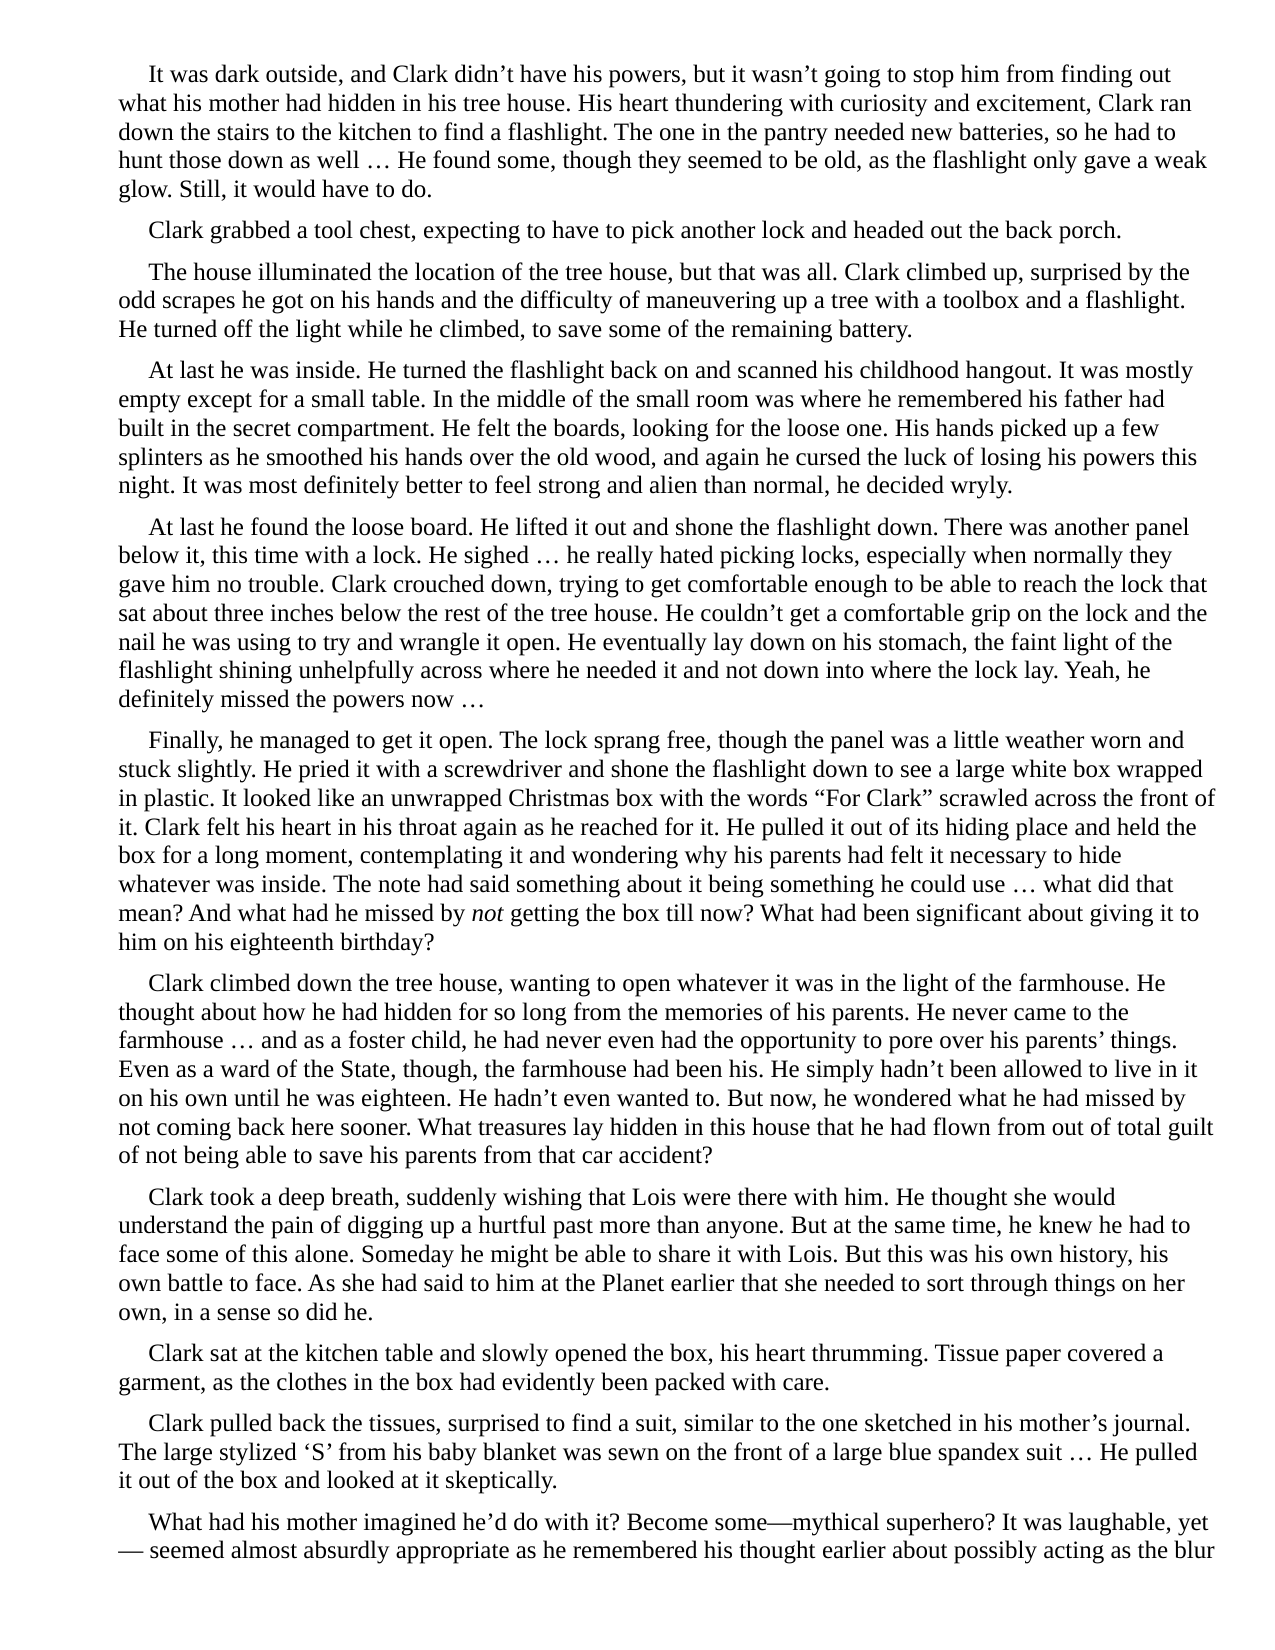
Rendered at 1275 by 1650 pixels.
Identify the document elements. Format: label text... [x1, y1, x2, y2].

text It was dark outside, and Clark didn’t have his powers, but it wasn’t going to stop him from finding out what his mother had hidden in his tree house. His heart thundering with curiosity and excitement, Clark ran down the stairs to the kitchen to find a flashlight. The one in the pantry needed new batteries, so he had to hunt those down as well … He found some, though they seemed to be old, as the flashlight only gave a weak glow. Still, it would have to do. [118, 59, 1216, 203]
text At last he found the loose board. He lifted it out and shone the flashlight down. There was another panel below it, this time with a lock. He sighed … he really hated picking locks, especially when normally they gave him no trouble. Clark crouched down, trying to get comfortable enough to be able to reach the lock that sat about three inches below the rest of the tree house. He couldn’t get a comfortable grip on the lock and the nail he was using to try and wrangle it open. He eventually lay down on his stomach, the faint light of the flashlight shining unhelpfully across where he needed it and not down into where the lock lay. Yeah, he definitely missed the powers now … [118, 512, 1216, 713]
text Clark grabbed a tool chest, expecting to have to pick another lock and headed out the back porch. [118, 215, 1216, 244]
text At last he was inside. He turned the flashlight back on and scanned his childhood hangout. It was mostly empty except for a small table. In the middle of the small room was where he remembered his father had built in the secret compartment. He felt the boards, looking for the loose one. His hands picked up a few splinters as he smoothed his hands over the old wood, and again he cursed the luck of losing his powers this night. It was most definitely better to feel strong and alien than normal, he decided wryly. [118, 355, 1216, 499]
text Clark took a deep breath, suddenly wishing that Lois were there with him. He thought she would understand the pain of digging up a hurtful past more than anyone. But at the same time, he knew he had to face some of this alone. Someday he might be able to share it with Lois. But this was his own history, his own battle to face. As she had said to him at the Planet earlier that she needed to sort through things on her own, in a sense so did he. [118, 1182, 1216, 1325]
text Clark pulled back the tissues, surprised to find a suit, similar to the one sketched in his mother’s journal. The large stylized ‘S’ from his baby blanket was sewn on the front of a large blue spandex suit … He pulled it out of the box and looked at it skeptically. [118, 1408, 1216, 1494]
text The house illuminated the location of the tree house, but that was all. Clark climbed up, surprised by the odd scrapes he got on his hands and the difficulty of maneuvering up a tree with a toolbox and a flashlight. He turned off the light while he climbed, to save some of the remaining battery. [118, 257, 1216, 343]
text Clark sat at the kitchen table and slowly opened the box, his heart thrumming. Tissue paper covered a garment, as the clothes in the box had evidently been packed with care. [118, 1338, 1216, 1395]
text What had his mother imagined he’d do with it? Become some—mythical superhero? It was laughable, yet — seemed almost absurdly appropriate as he remembered his thought earlier about possibly acting as the blur [118, 1507, 1216, 1564]
text Clark climbed down the tree house, wanting to open whatever it was in the light of the farmhouse. He thought about how he had hidden for so long from the memories of his parents. He never came to the farmhouse … and as a foster child, he had never even had the opportunity to pore over his parents’ things. Even as a ward of the State, though, the farmhouse had been his. He simply hadn’t been allowed to live in it on his own until he was eighteen. He hadn’t even wanted to. But now, he wondered what he had missed by not coming back here sooner. What treasures lay hidden in this house that he had flown from out of total guilt of not being able to save his parents from that car accident? [118, 968, 1216, 1169]
text Finally, he managed to get it open. The lock sprang free, though the panel was a little weather worn and stuck slightly. He pried it with a screwdriver and shone the flashlight down to see a large white box wrapped in plastic. It looked like an unwrapped Christmas box with the words “For Clark” scrawled across the front of it. Clark felt his heart in his throat again as he reached for it. He pulled it out of its hiding place and held the box for a long moment, contemplating it and wondering why his parents had felt it necessary to hide whatever was inside. The note had said something about it being something he could use … what did that mean? And what had he missed by not getting the box till now? What had been significant about giving it to him on his eighteenth birthday? [118, 725, 1216, 955]
